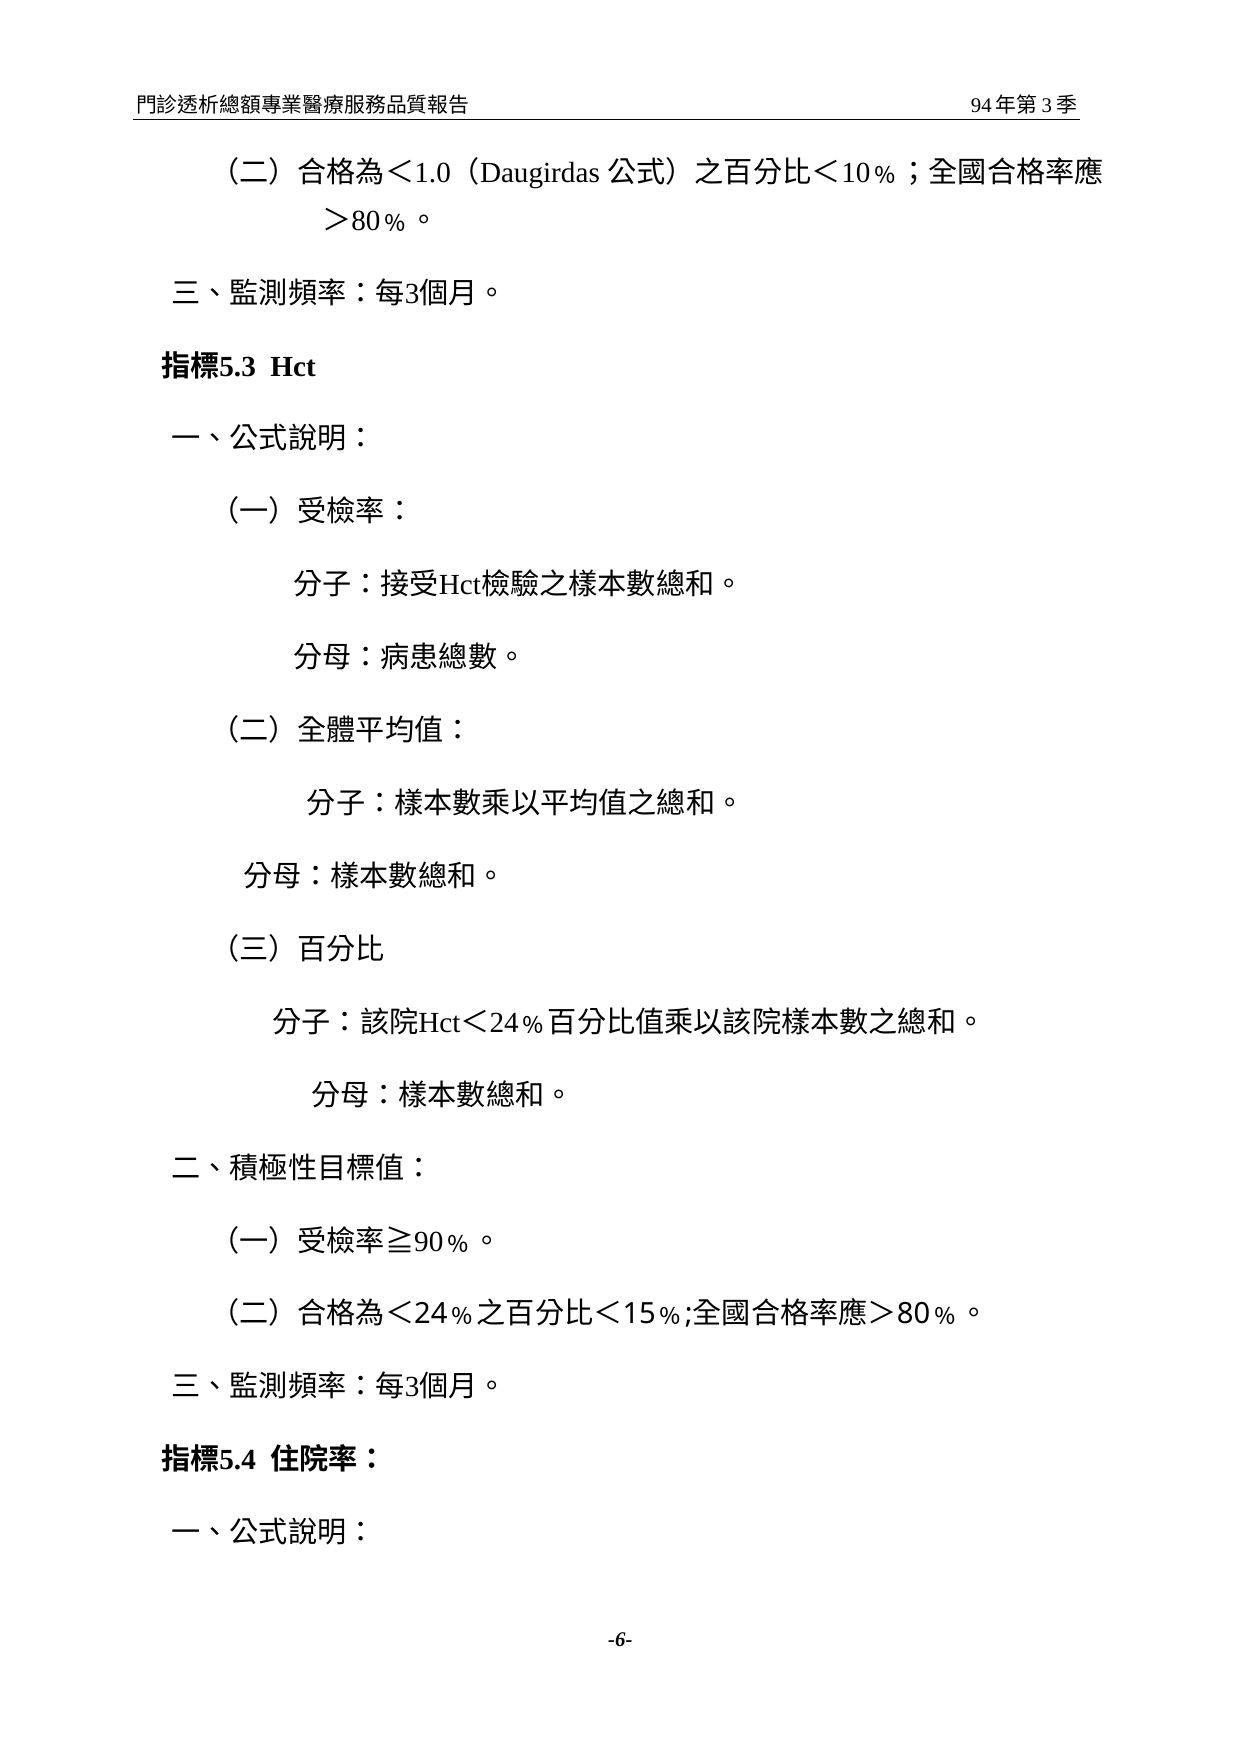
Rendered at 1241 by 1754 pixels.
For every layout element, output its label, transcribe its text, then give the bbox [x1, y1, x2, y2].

text 分母：樣本數總和。 [311, 1067, 1104, 1115]
list 合格為＜24﹪之百分比＜15﹪;全國合格率應＞80﹪。 [210, 1286, 1104, 1333]
list 百分比 [210, 921, 1104, 969]
list 受檢率≧90﹪。 [210, 1213, 1104, 1261]
list 全體平均值： [210, 702, 1104, 750]
list 合格為＜1.0（Daugirdas 公式）之百分比＜10﹪；全國合格率應＞80﹪。 [210, 144, 1104, 240]
text 分子：接受Hct檢驗之樣本數總和。 [234, 556, 1104, 604]
text 分子：樣本數乘以平均值之總和。 [161, 775, 1104, 823]
list 公式說明： [171, 411, 1104, 458]
text 指標5.3 Hct [161, 338, 1104, 386]
text 指標5.4 住院率： [161, 1431, 1104, 1479]
text 分母：樣本數總和。 [184, 848, 1104, 896]
list 積極性目標值： [171, 1140, 1104, 1188]
list 監測頻率：每3個月。 [171, 265, 1104, 313]
list 公式說明： [171, 1504, 1104, 1552]
text 分母：病患總數。 [234, 629, 1104, 677]
list 受檢率： [210, 483, 1104, 531]
list 監測頻率：每3個月。 [171, 1358, 1104, 1406]
text 分子：該院Hct＜24﹪百分比值乘以該院樣本數之總和。 [236, 994, 1104, 1042]
